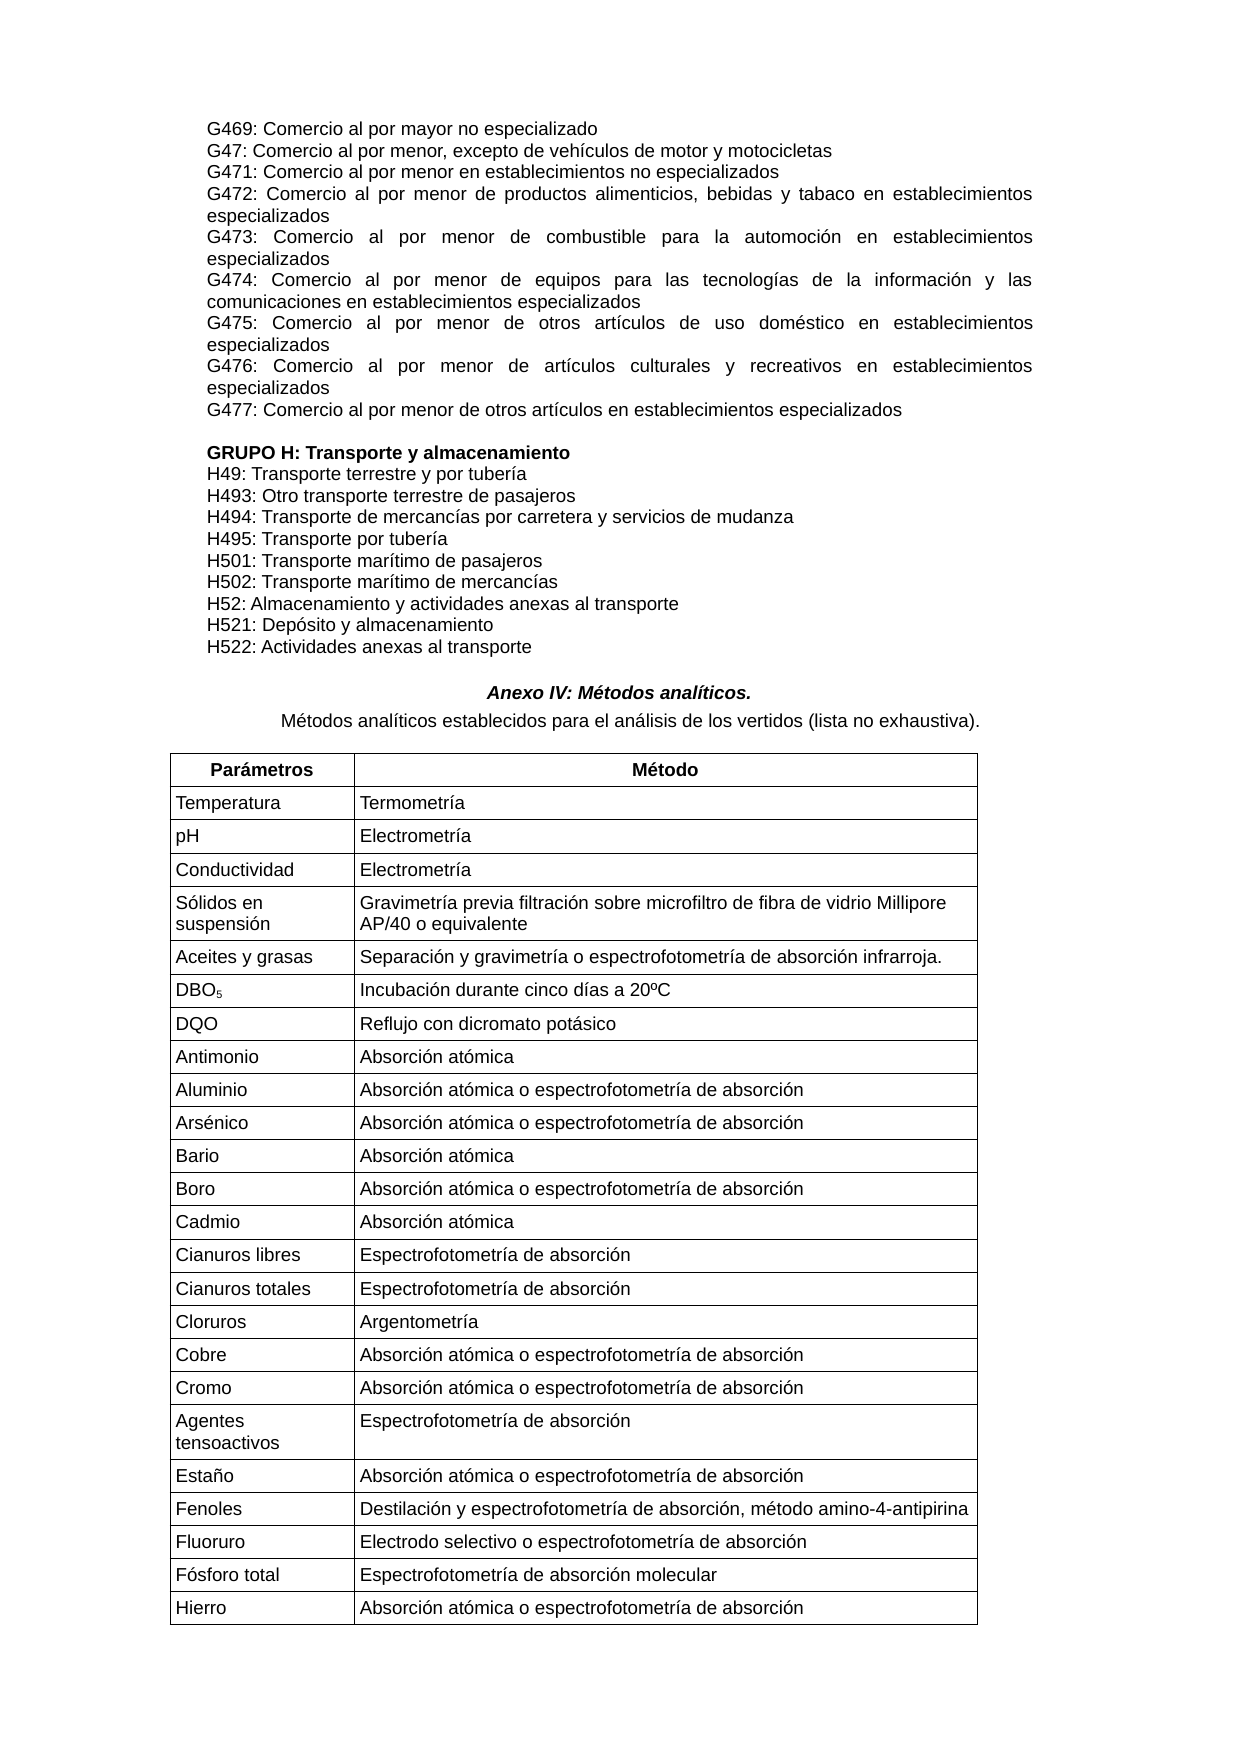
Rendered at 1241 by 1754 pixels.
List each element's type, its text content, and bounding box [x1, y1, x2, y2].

table_cell Antimonio [171, 1041, 354, 1073]
text H494: Transporte de mercancías por carretera y servicios de mudanza [207, 506, 1033, 528]
table_cell Absorción atómica o espectrofotometría de absorción [355, 1173, 977, 1205]
text H493: Otro transporte terrestre de pasajeros [207, 485, 1033, 506]
table_cell Conductividad [171, 854, 354, 886]
text G476: Comercio al por menor de artículos culturales y recreativos en establecimientos especializados [207, 355, 1033, 398]
text G475: Comercio al por menor de otros artículos de uso doméstico en establecimientos especializados [207, 312, 1033, 355]
text G474: Comercio al por menor de equipos para las tecnologías de la información y las comunicaciones en establecimientos especializados [207, 269, 1033, 312]
table_cell Bario [171, 1140, 354, 1172]
text G473: Comercio al por menor de combustible para la automoción en establecimientos especializados [207, 226, 1033, 269]
text H522: Actividades anexas al transporte [207, 636, 1033, 657]
table_header Método [355, 754, 977, 786]
table_cell Absorción atómica o espectrofotometría de absorción [355, 1460, 977, 1492]
table_cell Absorción atómica o espectrofotometría de absorción [355, 1074, 977, 1106]
table_cell Cobre [171, 1339, 354, 1371]
table_cell Espectrofotometría de absorción [355, 1240, 977, 1272]
text H502: Transporte marítimo de mercancías [207, 571, 1033, 592]
text G472: Comercio al por menor de productos alimenticios, bebidas y tabaco en establecimientos especializados [207, 183, 1033, 226]
table_cell Boro [171, 1173, 354, 1205]
table_cell Absorción atómica [355, 1206, 977, 1238]
table_cell DQO [171, 1008, 354, 1040]
table_cell Estaño [171, 1460, 354, 1492]
table_cell Sólidos en suspensión [171, 887, 354, 940]
table_cell Espectrofotometría de absorción molecular [355, 1559, 977, 1591]
table_cell DBO5 [171, 975, 354, 1007]
table_cell Absorción atómica o espectrofotometría de absorción [355, 1372, 977, 1404]
table_cell pH [171, 820, 354, 852]
table_cell Argentometría [355, 1306, 977, 1338]
table_cell Destilación y espectrofotometría de absorción, método amino-4-antipirina [355, 1493, 977, 1525]
text Métodos analíticos establecidos para el análisis de los vertidos (lista no exhaustiva). [207, 710, 1033, 732]
table_cell Cadmio [171, 1206, 354, 1238]
table_cell Espectrofotometría de absorción [355, 1405, 977, 1459]
text H52: Almacenamiento y actividades anexas al transporte [207, 592, 1033, 614]
table_cell Agentes tensoactivos [171, 1405, 354, 1459]
table_cell Reflujo con dicromato potásico [355, 1008, 977, 1040]
text G477: Comercio al por menor de otros artículos en establecimientos especializados [207, 398, 1033, 420]
table_cell Aluminio [171, 1074, 354, 1106]
table_cell Cianuros libres [171, 1240, 354, 1272]
text H501: Transporte marítimo de pasajeros [207, 549, 1033, 571]
text H521: Depósito y almacenamiento [207, 614, 1033, 636]
table_cell Arsénico [171, 1107, 354, 1139]
table_cell Separación y gravimetría o espectrofotometría de absorción infrarroja. [355, 941, 977, 973]
table_header Parámetros [171, 754, 354, 786]
subtitle Anexo IV: Métodos analíticos. [207, 682, 1033, 704]
text GRUPO H: Transporte y almacenamiento [207, 442, 1033, 463]
table_cell Electrometría [355, 854, 977, 886]
table_cell Aceites y grasas [171, 941, 354, 973]
table_cell Fenoles [171, 1493, 354, 1525]
table_cell Fluoruro [171, 1526, 354, 1558]
table_cell Electrometría [355, 820, 977, 852]
table_cell Gravimetría previa filtración sobre microfiltro de fibra de vidrio Millipore AP/40 o equivalente [355, 887, 977, 940]
text G47: Comercio al por menor, excepto de vehículos de motor y motocicletas [207, 140, 1033, 161]
table_cell Fósforo total [171, 1559, 354, 1591]
table_cell Cromo [171, 1372, 354, 1404]
table_cell Absorción atómica [355, 1041, 977, 1073]
table_cell Absorción atómica [355, 1140, 977, 1172]
table_cell Espectrofotometría de absorción [355, 1273, 977, 1305]
table_cell Termometría [355, 787, 977, 819]
table_cell Cloruros [171, 1306, 354, 1338]
text G471: Comercio al por menor en establecimientos no especializados [207, 161, 1033, 183]
table_cell Cianuros totales [171, 1273, 354, 1305]
text H49: Transporte terrestre y por tubería [207, 463, 1033, 485]
table_cell Hierro [171, 1592, 354, 1624]
table_cell Absorción atómica o espectrofotometría de absorción [355, 1592, 977, 1624]
table_cell Electrodo selectivo o espectrofotometría de absorción [355, 1526, 977, 1558]
table_cell Absorción atómica o espectrofotometría de absorción [355, 1339, 977, 1371]
table_cell Absorción atómica o espectrofotometría de absorción [355, 1107, 977, 1139]
table_cell Incubación durante cinco días a 20ºC [355, 975, 977, 1007]
text H495: Transporte por tubería [207, 528, 1033, 549]
text G469: Comercio al por mayor no especializado [207, 118, 1033, 140]
table_cell Temperatura [171, 787, 354, 819]
